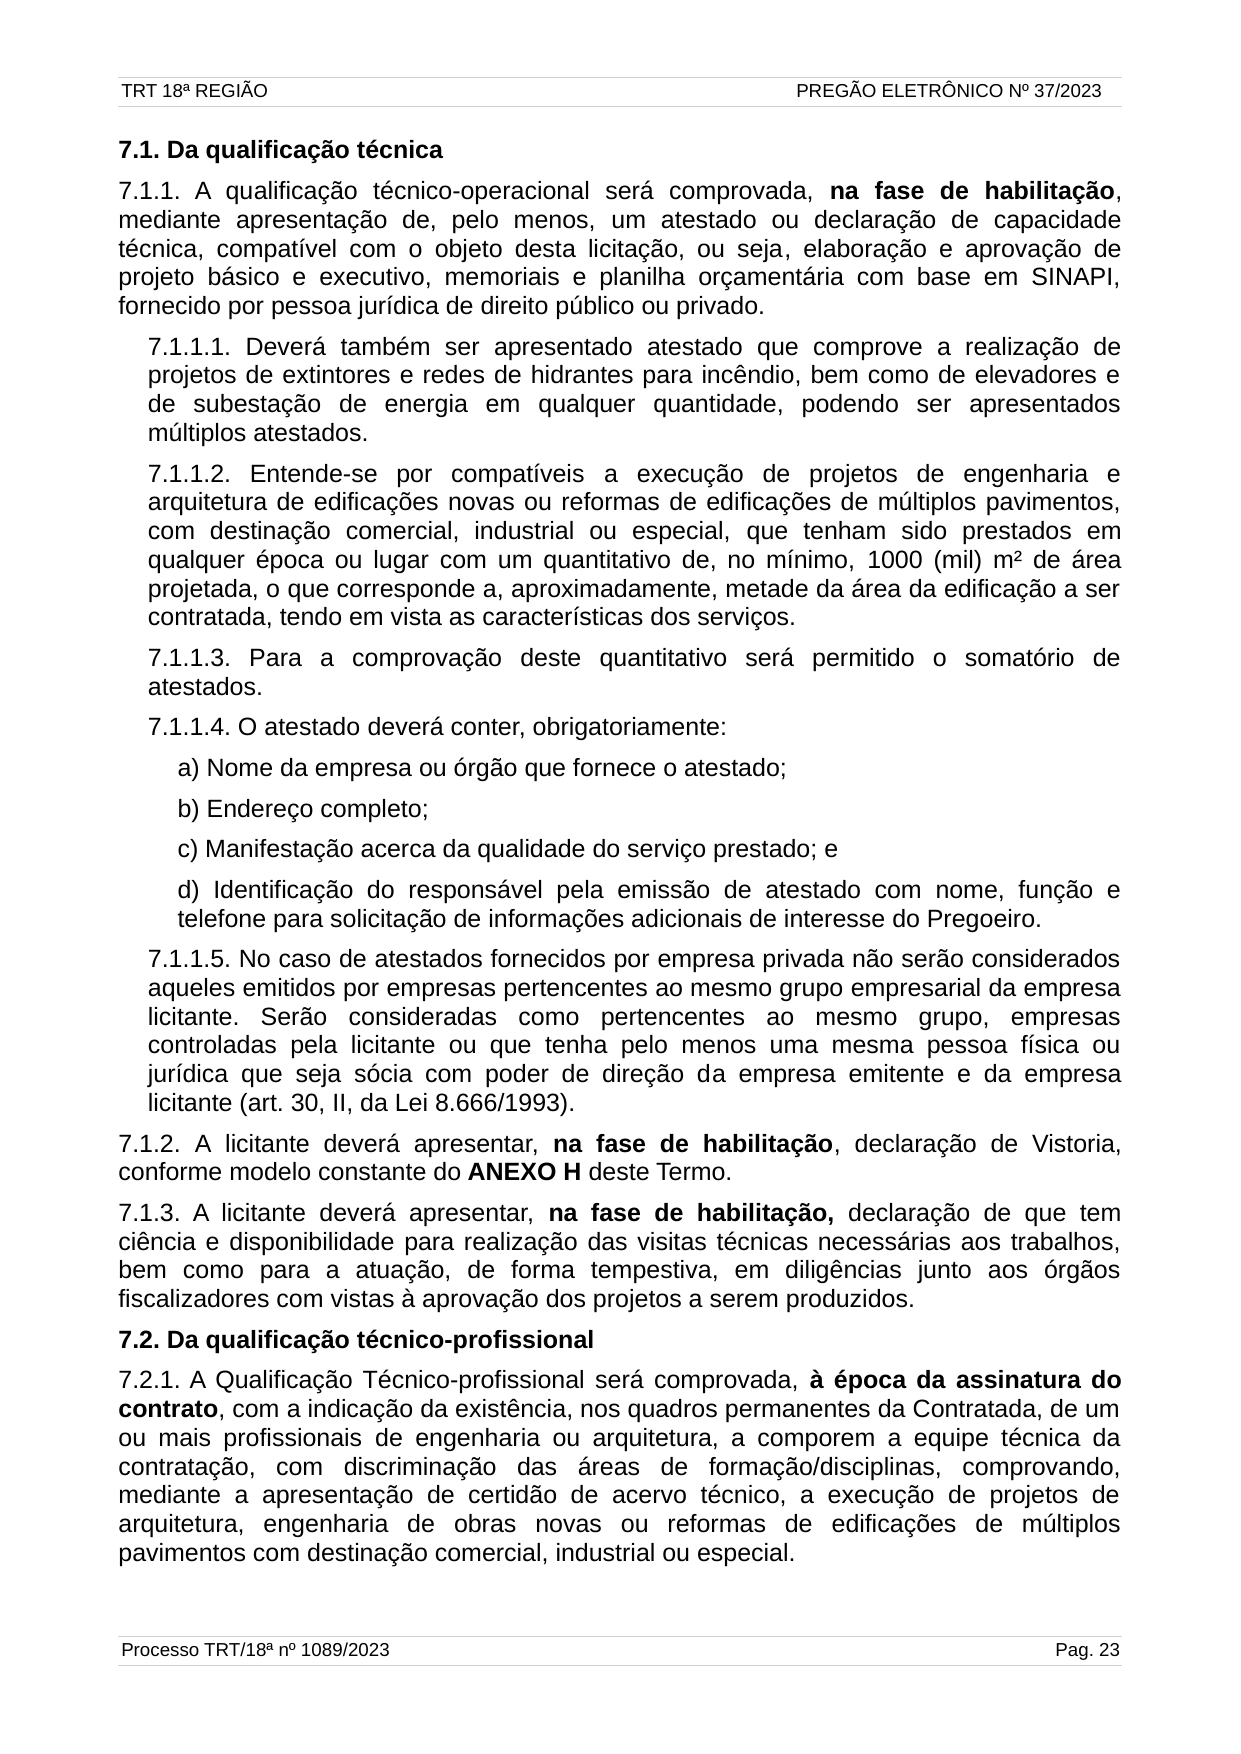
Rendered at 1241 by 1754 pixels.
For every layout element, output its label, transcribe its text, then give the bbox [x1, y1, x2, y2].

text 7.1.1.2. Entende-se por compatíveis a execução de projetos de engenharia e arquitetura de edificações novas ou reformas de edificações de múltiplos pavimentos, com destinação comercial, industrial ou especial, que tenham sido prestados em qualquer época ou lugar com um quantitativo de, no mínimo, 1000 (mil) m² de área projetada, o que corresponde a, aproximadamente, metade da área da edificação a ser contratada, tendo em vista as características dos serviços. [148, 459, 1122, 631]
text a) Nome da empresa ou órgão que fornece o atestado; [177, 753, 1122, 782]
text b) Endereço completo; [177, 794, 1122, 822]
text 7.1.1.1. Deverá também ser apresentado atestado que comprove a realização de projetos de extintores e redes de hidrantes para incêndio, bem como de elevadores e de subestação de energia em qualquer quantidade, podendo ser apresentados múltiplos atestados. [148, 332, 1122, 447]
text d) Identificação do responsável pela emissão de atestado com nome, função e telefone para solicitação de informações adicionais de interesse do Pregoeiro. [177, 875, 1122, 932]
text 7.1.1.4. O atestado deverá conter, obrigatoriamente: [148, 712, 1122, 741]
text 7.1. Da qualificação técnica [118, 136, 1122, 164]
text 7.1.2. A licitante deverá apresentar, na fase de habilitação, declaração de Vistoria, conforme modelo constante do ANEXO H deste Termo. [118, 1129, 1122, 1186]
text 7.1.1. A qualificação técnico-operacional será comprovada, na fase de habilitação, mediante apresentação de, pelo menos, um atestado ou declaração de capacidade técnica, compatível com o objeto desta licitação, ou seja, elaboração e aprovação de projeto básico e executivo, memoriais e planilha orçamentária com base em SINAPI, fornecido por pessoa jurídica de direito público ou privado. [118, 176, 1122, 320]
text 7.2. Da qualificação técnico-profissional [118, 1325, 1122, 1354]
text 7.1.1.5. No caso de atestados fornecidos por empresa privada não serão considerados aqueles emitidos por empresas pertencentes ao mesmo grupo empresarial da empresa licitante. Serão consideradas como pertencentes ao mesmo grupo, empresas controladas pela licitante ou que tenha pelo menos uma mesma pessoa física ou jurídica que seja sócia com poder de direção da empresa emitente e da empresa licitante (art. 30, II, da Lei 8.666/1993). [148, 944, 1122, 1117]
text c) Manifestação acerca da qualidade do serviço prestado; e [177, 834, 1122, 863]
text 7.1.3. A licitante deverá apresentar, na fase de habilitação, declaração de que tem ciência e disponibilidade para realização das visitas técnicas necessárias aos trabalhos, bem como para a atuação, de forma tempestiva, em diligências junto aos órgãos fiscalizadores com vistas à aprovação dos projetos a serem produzidos. [118, 1198, 1122, 1313]
text 7.2.1. A Qualificação Técnico-profissional será comprovada, à época da assinatura do contrato, com a indicação da existência, nos quadros permanentes da Contratada, de um ou mais profissionais de engenharia ou arquitetura, a comporem a equipe técnica da contratação, com discriminação das áreas de formação/disciplinas, comprovando, mediante a apresentação de certidão de acervo técnico, a execução de projetos de arquitetura, engenharia de obras novas ou reformas de edificações de múltiplos pavimentos com destinação comercial, industrial ou especial. [118, 1366, 1122, 1567]
text 7.1.1.3. Para a comprovação deste quantitativo será permitido o somatório de atestados. [148, 643, 1122, 701]
